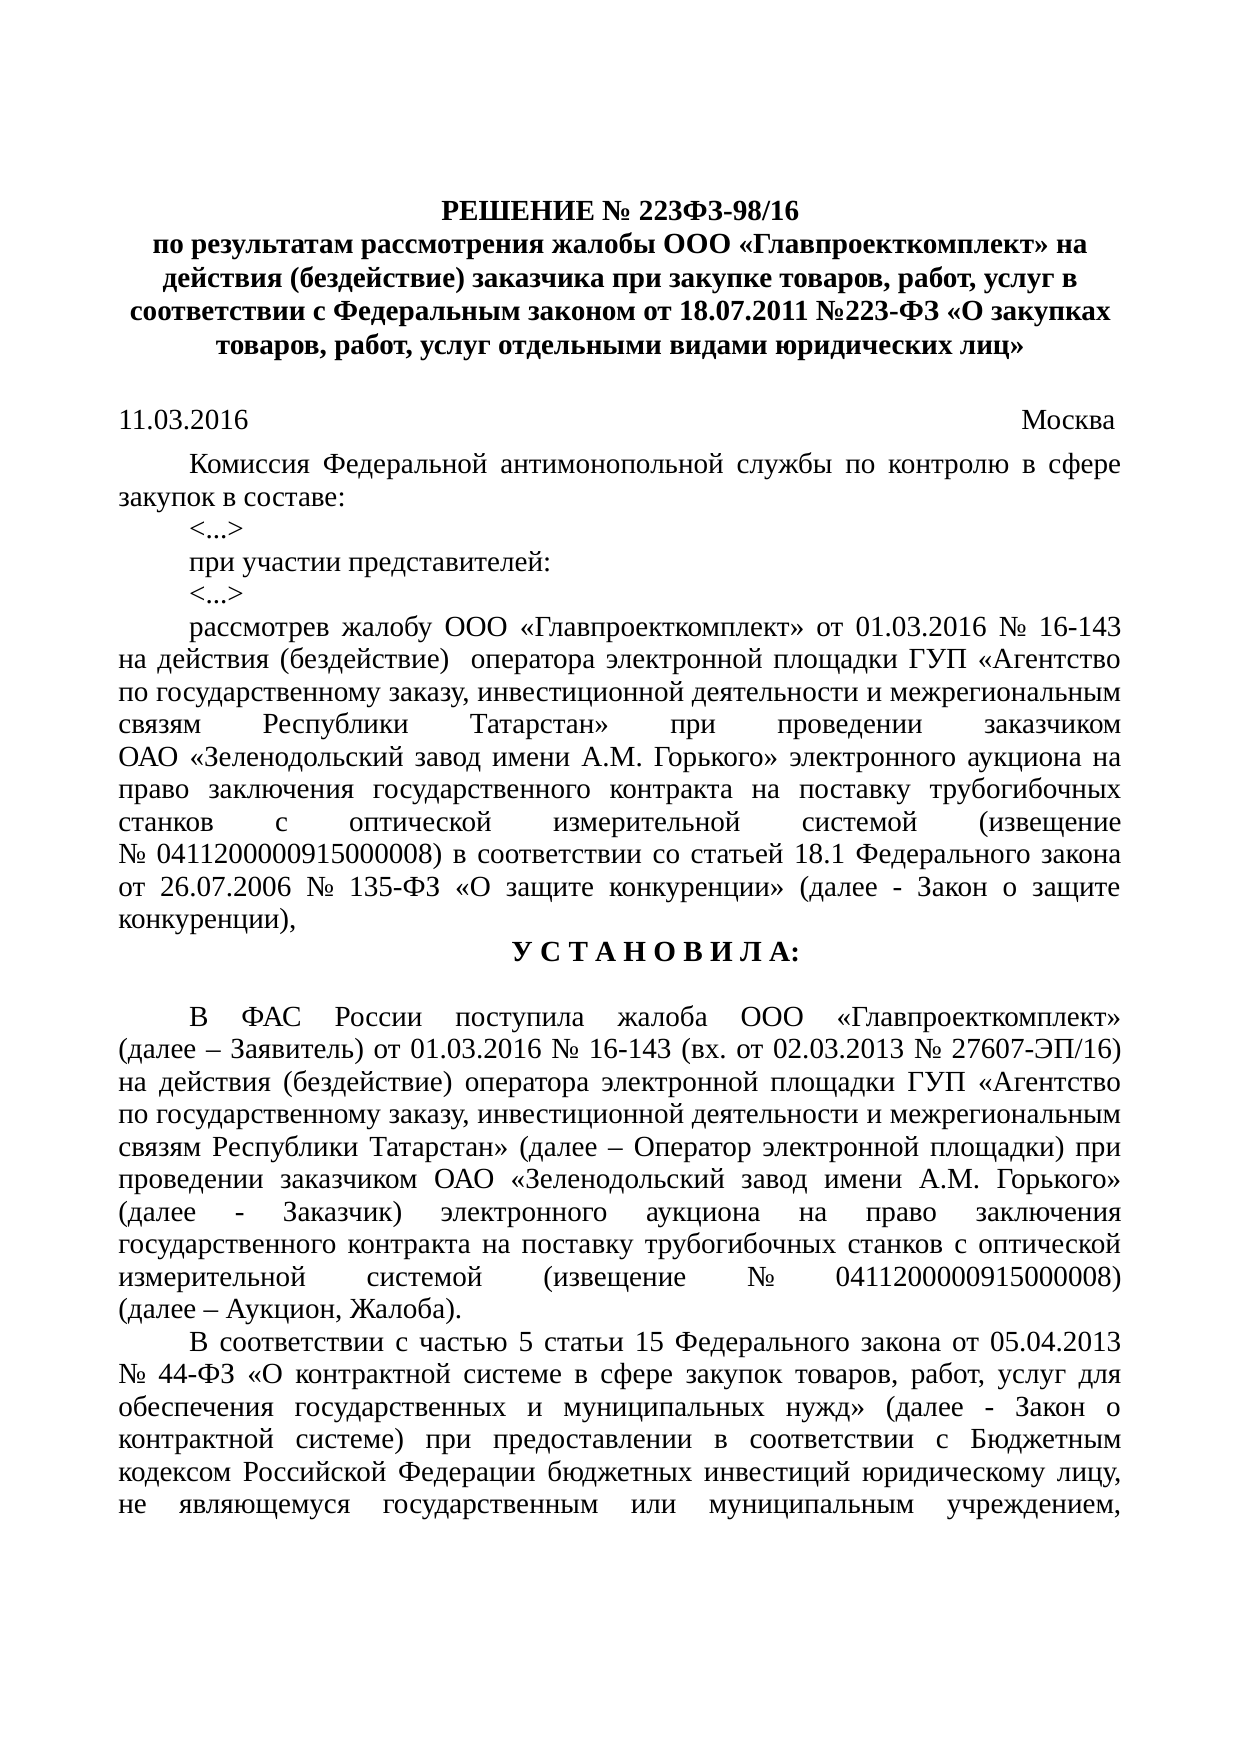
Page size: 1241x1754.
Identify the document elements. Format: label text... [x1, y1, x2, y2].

text по результатам рассмотрения жалобы ООО «Главпроекткомплект» на действия (бездействие) заказчика при закупке товаров, работ, услуг в соответствии с Федеральным законом от 18.07.2011 №223-ФЗ «О закупках товаров, работ, услуг отдельными видами юридических лиц» [118, 226, 1122, 361]
text 11.03.2016 Москва [118, 402, 1122, 435]
text РЕШЕНИЕ № 223ФЗ-98/16 [118, 193, 1122, 226]
text В соответствии с частью 5 статьи 15 Федерального закона от 05.04.2013 № 44-ФЗ «О контрактной системе в сфере закупок товаров, работ, услуг для обеспечения государственных и муниципальных нужд» (далее - Закон о контрактной системе) при предоставлении в соответствии с Бюджетным кодексом Российской Федерации бюджетных инвестиций юридическому лицу, не являющемуся государственным или муниципальным учреждением, [118, 1325, 1122, 1520]
text У С Т А Н О В И Л А: [118, 935, 1122, 968]
text <...> [118, 513, 1122, 545]
text В ФАС России поступила жалоба ООО «Главпроекткомплект» (далее – Заявитель) от 01.03.2016 № 16-143 (вх. от 02.03.2013 № 27607-ЭП/16) на действия (бездействие) оператора электронной площадки ГУП «Агентство по государственному заказу, инвестиционной деятельности и межрегиональным связям Республики Татарстан» (далее – Оператор электронной площадки) при проведении заказчиком ОАО «Зеленодольский завод имени А.М. Горького» (далее - Заказчик) электронного аукциона на право заключения государственного контракта на поставку трубогибочных станков с оптической измерительной системой (извещение № 0411200000915000008) (далее – Аукцион, Жалоба). [118, 1000, 1122, 1325]
text рассмотрев жалобу ООО «Главпроекткомплект» от 01.03.2016 № 16-143 на действия (бездействие) оператора электронной площадки ГУП «Агентство по государственному заказу, инвестиционной деятельности и межрегиональным связям Республики Татарстан» при проведении заказчиком ОАО «Зеленодольский завод имени А.М. Горького» электронного аукциона на право заключения государственного контракта на поставку трубогибочных станков с оптической измерительной системой (извещение № 0411200000915000008) в соответствии со статьей 18.1 Федерального закона от 26.07.2006 № 135-ФЗ «О защите конкуренции» (далее - Закон о защите конкуренции), [118, 610, 1122, 935]
text при участии представителей: [118, 545, 1122, 578]
text Комиссия Федеральной антимонопольной службы по контролю в сфере закупок в составе: [118, 448, 1122, 513]
text <...> [118, 578, 1122, 610]
